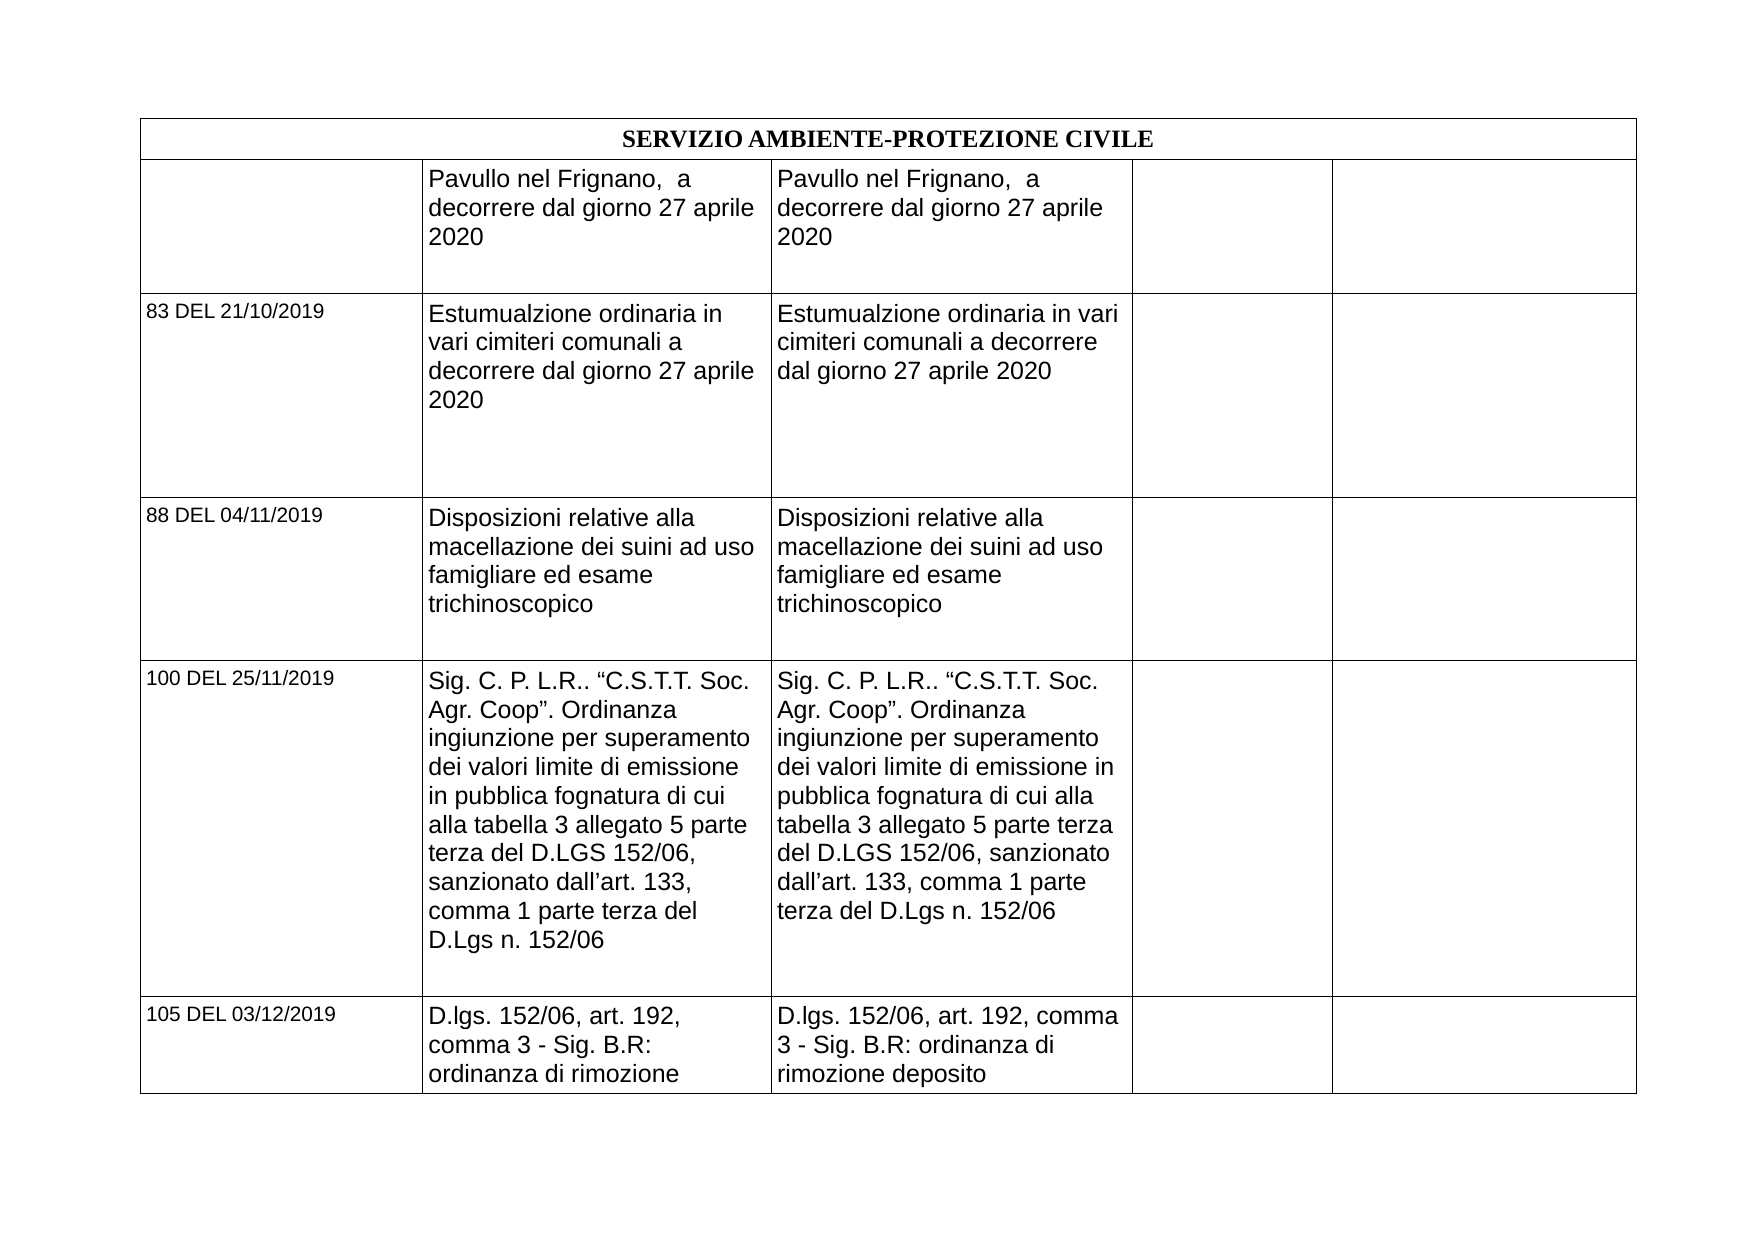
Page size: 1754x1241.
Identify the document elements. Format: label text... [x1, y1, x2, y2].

table_cell Estumualzione ordinaria in vari cimiteri comunali a decorrere dal giorno 27 aprile 2020 [423, 294, 771, 497]
table_cell [1333, 661, 1636, 996]
table_cell Sig. C. P. L.R.. “C.S.T.T. Soc. Agr. Coop”. Ordinanza ingiunzione per superamento dei valori limite di emissione in pubblica fognatura di cui alla tabella 3 allegato 5 parte terza del D.LGS 152/06, sanzionato dall’art. 133, comma 1 parte terza del D.Lgs n. 152/06 [423, 661, 771, 996]
table_cell D.lgs. 152/06, art. 192, comma 3 - Sig. B.R: ordinanza di rimozione deposito [772, 997, 1132, 1093]
table_cell 83 DEL 21/10/2019 [141, 294, 422, 497]
table_cell Disposizioni relative alla macellazione dei suini ad uso famigliare ed esame trichinoscopico [423, 498, 771, 660]
table_cell [1333, 997, 1636, 1093]
table_cell D.lgs. 152/06, art. 192, comma 3 - Sig. B.R: ordinanza di rimozione [423, 997, 771, 1093]
table_cell [1333, 294, 1636, 497]
table_cell Disposizioni relative alla macellazione dei suini ad uso famigliare ed esame trichinoscopico [772, 498, 1132, 660]
table_cell 88 DEL 04/11/2019 [141, 498, 422, 660]
table_cell Pavullo nel Frignano, a decorrere dal giorno 27 aprile 2020 [423, 160, 771, 293]
table_cell [1133, 661, 1332, 996]
table_cell [1133, 294, 1332, 497]
table_cell 100 DEL 25/11/2019 [141, 661, 422, 996]
table_cell [1133, 997, 1332, 1093]
table_cell [1133, 160, 1332, 293]
table_cell Sig. C. P. L.R.. “C.S.T.T. Soc. Agr. Coop”. Ordinanza ingiunzione per superamento dei valori limite di emissione in pubblica fognatura di cui alla tabella 3 allegato 5 parte terza del D.LGS 152/06, sanzionato dall’art. 133, comma 1 parte terza del D.Lgs n. 152/06 [772, 661, 1132, 996]
table_cell Estumualzione ordinaria in vari cimiteri comunali a decorrere dal giorno 27 aprile 2020 [772, 294, 1132, 497]
table_cell 105 DEL 03/12/2019 [141, 997, 422, 1093]
table_cell [1133, 498, 1332, 660]
table_cell [141, 160, 422, 293]
table_cell [1333, 160, 1636, 293]
table_header SERVIZIO AMBIENTE-PROTEZIONE CIVILE [141, 119, 1636, 158]
table_cell Pavullo nel Frignano, a decorrere dal giorno 27 aprile 2020 [772, 160, 1132, 293]
table_cell [1333, 498, 1636, 660]
